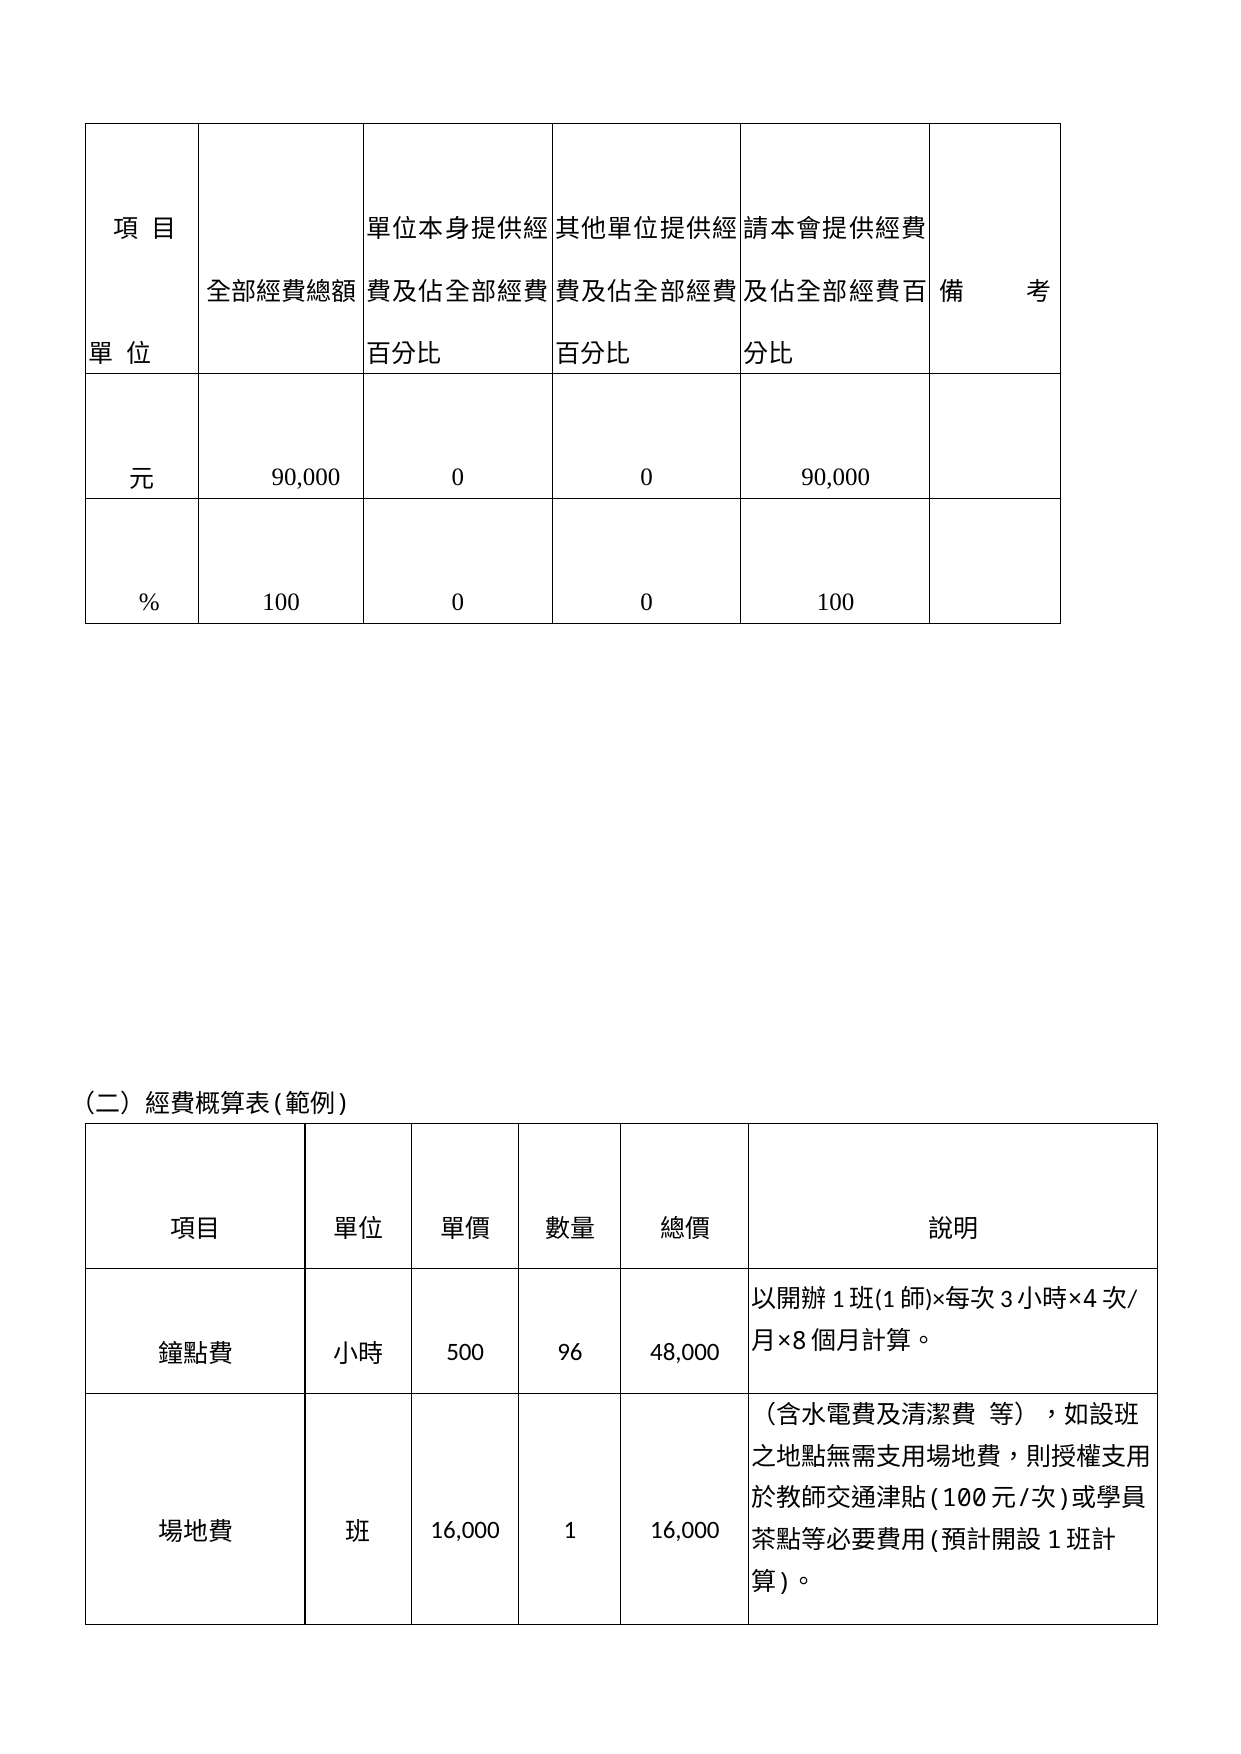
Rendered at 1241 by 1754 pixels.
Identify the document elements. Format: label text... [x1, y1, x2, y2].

table_header 請本會提供經費及佔全部經費百分比 [741, 124, 929, 372]
table_cell 500 [412, 1269, 518, 1393]
table_cell [930, 374, 1060, 497]
table_cell 16,000 [621, 1394, 748, 1624]
text （二）經費概算表(範例) [45, 1060, 1152, 1122]
table_header 全部經費總額 [199, 124, 363, 372]
table_header 總價 [621, 1124, 748, 1268]
table_header 項 目 單 位 [86, 124, 198, 372]
table_cell 90,000 [741, 374, 929, 497]
table_cell 場地費 [86, 1394, 304, 1624]
table_cell 16,000 [412, 1394, 518, 1624]
table_header 項目 [86, 1124, 304, 1268]
table_cell 1 [519, 1394, 620, 1624]
table_header 備 考 [930, 124, 1060, 372]
table_cell 小時 [306, 1269, 411, 1393]
table_cell 0 [553, 499, 740, 622]
table_header 說明 [749, 1124, 1157, 1268]
table_cell 鐘點費 [86, 1269, 304, 1393]
table_cell 以開辦1班(1師)×每次3小時×4次/月×8個月計算。 [749, 1269, 1157, 1393]
table_cell 0 [553, 374, 740, 497]
table_cell 100 [741, 499, 929, 622]
table_header 數量 [519, 1124, 620, 1268]
table_cell （含水電費及清潔費 等），如設班之地點無需支用場地費，則授權支用於教師交通津貼(100元/次)或學員茶點等必要費用(預計開設1班計算)。 [749, 1394, 1157, 1624]
table_header [1158, 1123, 1240, 1268]
table_header 單價 [412, 1124, 518, 1268]
table_cell 0 [364, 374, 552, 497]
table_cell 0 [364, 499, 552, 622]
table_cell 48,000 [621, 1269, 748, 1393]
table_cell 班 [306, 1394, 411, 1624]
table_cell [930, 499, 1060, 622]
table_cell [1158, 1393, 1240, 1624]
table_cell [1158, 1268, 1240, 1393]
table_header 單位 [306, 1124, 411, 1268]
table_cell 100 [199, 499, 363, 622]
table_cell 96 [519, 1269, 620, 1393]
table_cell 元 [86, 374, 198, 497]
table_header 單位本身提供經費及佔全部經費百分比 [364, 124, 552, 372]
table_cell % [86, 499, 198, 622]
table_cell 90,000 [199, 374, 363, 497]
table_header 其他單位提供經費及佔全部經費百分比 [553, 124, 740, 372]
